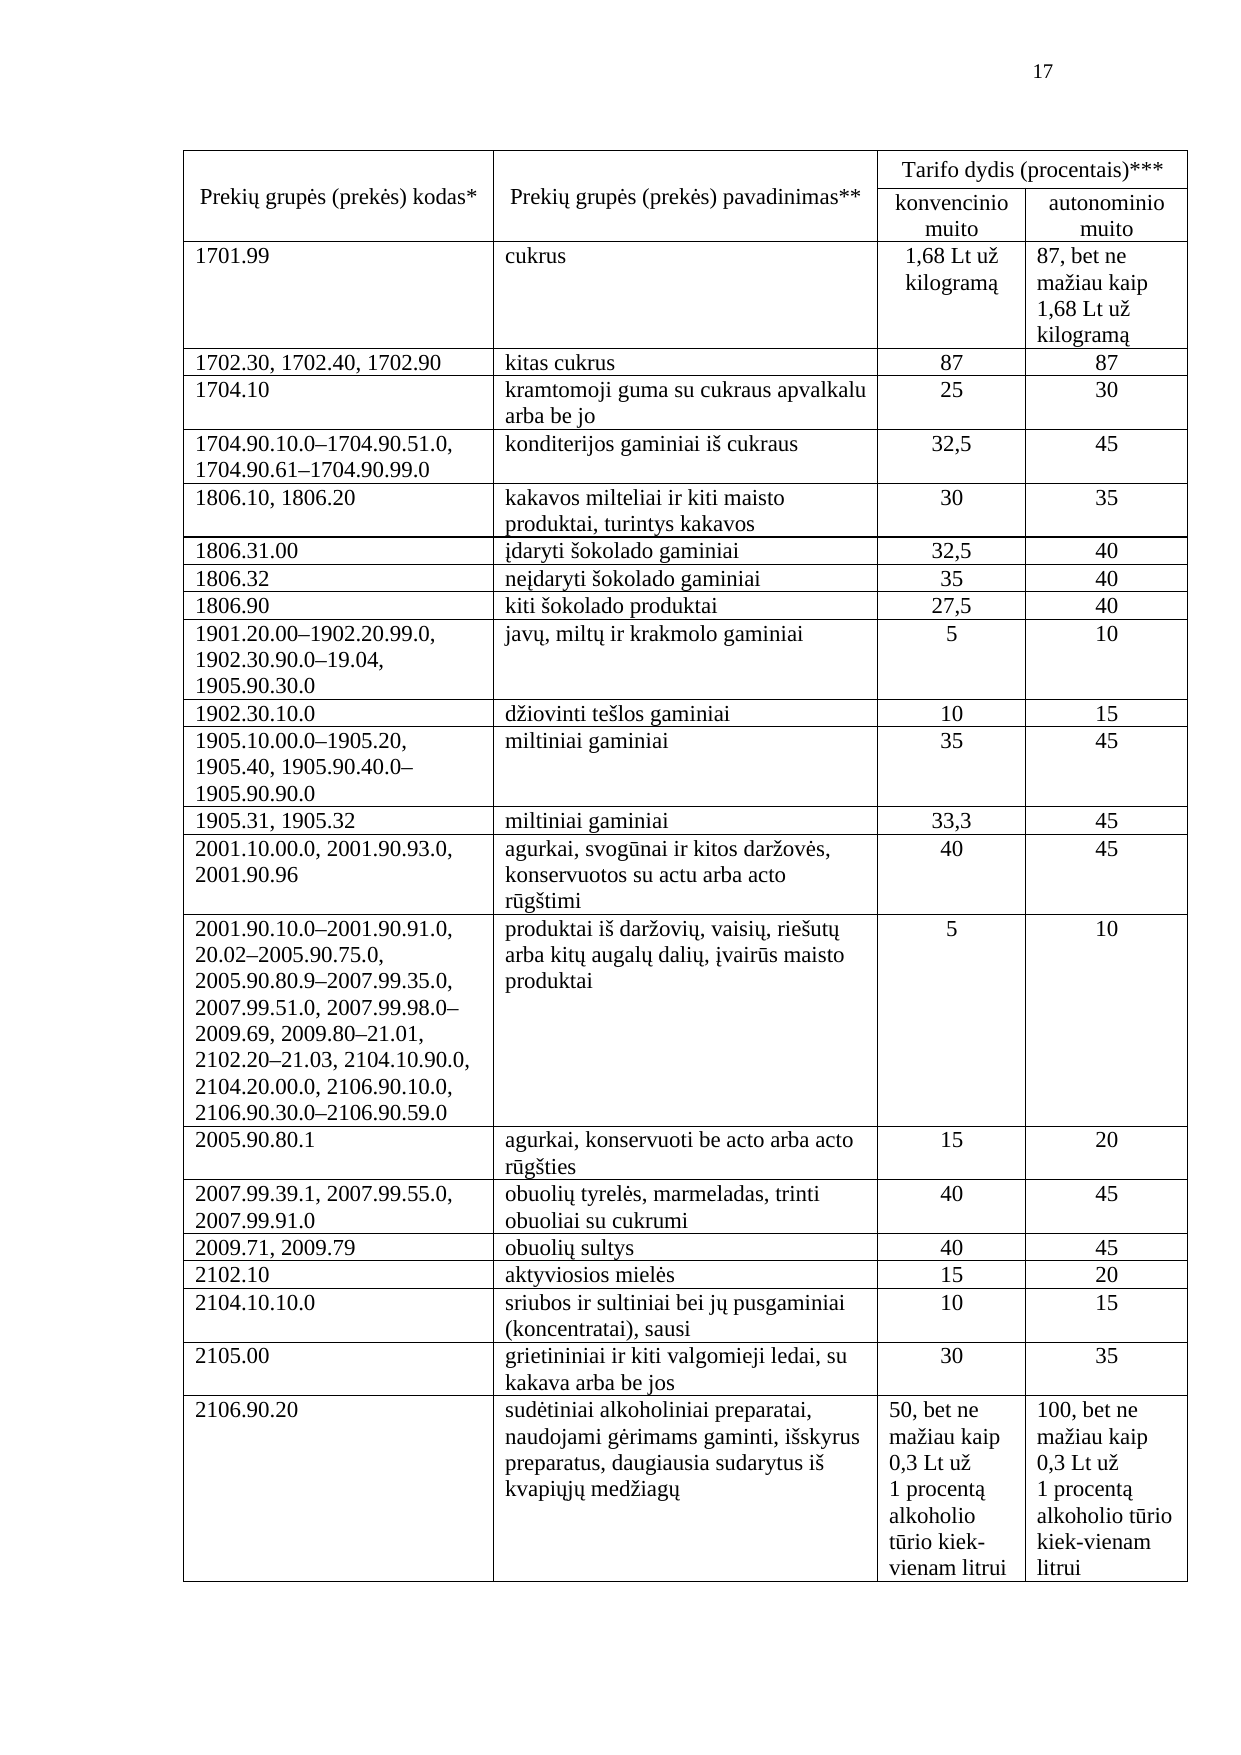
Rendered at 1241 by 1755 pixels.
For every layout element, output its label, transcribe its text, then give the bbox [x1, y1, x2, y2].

table_header Tarifo dydis (procentais)*** [878, 151, 1187, 187]
table_cell 100, bet ne mažiau kaip 0,3 Lt už 1 procentą alkoholio tūrio kiek-vienam litrui [1026, 1396, 1187, 1581]
table_cell 1702.30, 1702.40, 1702.90 [184, 349, 493, 375]
table_cell 1806.90 [184, 592, 493, 618]
table_cell sudėtiniai alkoholiniai preparatai, naudojami gėrimams gaminti, išskyrus preparatus, daugiausia sudarytus iš kvapiųjų medžiagų [494, 1396, 877, 1581]
table_cell įdaryti šokolado gaminiai [494, 538, 877, 564]
table_cell 20 [1026, 1261, 1187, 1288]
table_cell 2105.00 [184, 1343, 493, 1395]
table_cell 2104.10.10.0 [184, 1289, 493, 1342]
table_cell 45 [1026, 1234, 1187, 1260]
table_cell 1806.10, 1806.20 [184, 484, 493, 536]
table_cell 2005.90.80.1 [184, 1127, 493, 1179]
table_cell miltiniai gaminiai [494, 727, 877, 806]
table_cell kiti šokolado produktai [494, 592, 877, 618]
table_cell 10 [878, 1289, 1025, 1342]
table_cell 1704.10 [184, 376, 493, 429]
table_cell agurkai, konservuoti be acto arba acto rūgšties [494, 1127, 877, 1179]
table_cell 87 [1026, 349, 1187, 375]
table_cell 45 [1026, 430, 1187, 483]
table_cell 15 [878, 1127, 1025, 1179]
table_cell 40 [878, 1234, 1025, 1260]
table_cell 45 [1026, 1180, 1187, 1233]
table_cell 35 [878, 727, 1025, 806]
table_cell sriubos ir sultiniai bei jų pusgaminiai (koncentratai), sausi [494, 1289, 877, 1342]
table_cell 2102.10 [184, 1261, 493, 1288]
table_cell cukrus [494, 242, 877, 348]
table_cell 40 [1026, 565, 1187, 591]
table_cell konditerijos gaminiai iš cukraus [494, 430, 877, 483]
table_cell 2007.99.39.1, 2007.99.55.0, 2007.99.91.0 [184, 1180, 493, 1233]
table_cell 32,5 [878, 430, 1025, 483]
table_cell 40 [878, 1180, 1025, 1233]
table_cell aktyviosios mielės [494, 1261, 877, 1288]
table_cell 30 [878, 1343, 1025, 1395]
table_cell 15 [878, 1261, 1025, 1288]
table_cell miltiniai gaminiai [494, 807, 877, 833]
table_cell 20 [1026, 1127, 1187, 1179]
table_cell 35 [1026, 1343, 1187, 1395]
table_cell 30 [1026, 376, 1187, 429]
table_cell 15 [1026, 1289, 1187, 1342]
table_cell 1905.31, 1905.32 [184, 807, 493, 833]
table_cell obuolių tyrelės, marmeladas, trinti obuoliai su cukrumi [494, 1180, 877, 1233]
table_header Prekių grupės (prekės) pavadinimas** [494, 151, 877, 241]
table_cell 40 [878, 835, 1025, 914]
table_cell 1901.20.00–1902.20.99.0, 1902.30.90.0–19.04, 1905.90.30.0 [184, 620, 493, 699]
table_cell 33,3 [878, 807, 1025, 833]
table_cell 1806.32 [184, 565, 493, 591]
table_cell grietininiai ir kiti valgomieji ledai, su kakava arba be jos [494, 1343, 877, 1395]
table_cell 2001.90.10.0–2001.90.91.0, 20.02–2005.90.75.0, 2005.90.80.9–2007.99.35.0, 2007.99.51.0, 2007.99.98.0–2009.69, 2009.80–21.01, 2102.20–21.03, 2104.10.90.0, 2104.20.00.0, 2106.90.10.0, 2106.90.30.0–2106.90.59.0 [184, 915, 493, 1126]
table_cell kitas cukrus [494, 349, 877, 375]
table_cell 1905.10.00.0–1905.20, 1905.40, 1905.90.40.0–1905.90.90.0 [184, 727, 493, 806]
table_cell 40 [1026, 538, 1187, 564]
table_header Prekių grupės (prekės) kodas* [184, 151, 493, 241]
table_cell 5 [878, 620, 1025, 699]
table_cell 25 [878, 376, 1025, 429]
table_cell 15 [1026, 700, 1187, 726]
table_cell konvencinio muito [878, 189, 1025, 241]
table_cell 1902.30.10.0 [184, 700, 493, 726]
table_cell 1701.99 [184, 242, 493, 348]
table_cell javų, miltų ir krakmolo gaminiai [494, 620, 877, 699]
table_cell 45 [1026, 807, 1187, 833]
table_cell produktai iš daržovių, vaisių, riešutų arba kitų augalų dalių, įvairūs maisto produktai [494, 915, 877, 1126]
table_cell kakavos milteliai ir kiti maisto produktai, turintys kakavos [494, 484, 877, 536]
table_cell 2009.71, 2009.79 [184, 1234, 493, 1260]
table_cell kramtomoji guma su cukraus apvalkalu arba be jo [494, 376, 877, 429]
table_cell 1806.31.00 [184, 538, 493, 564]
table_cell 27,5 [878, 592, 1025, 618]
table_cell 50, bet ne mažiau kaip 0,3 Lt už 1 procentą alkoholio tūrio kiek-vienam litrui [878, 1396, 1025, 1581]
table_cell 87 [878, 349, 1025, 375]
table_cell autonominio muito [1026, 189, 1187, 241]
table_cell džiovinti tešlos gaminiai [494, 700, 877, 726]
table_cell 10 [878, 700, 1025, 726]
table_cell 2106.90.20 [184, 1396, 493, 1581]
table_cell 87, bet ne mažiau kaip 1,68 Lt už kilogramą [1026, 242, 1187, 348]
table_cell 1704.90.10.0–1704.90.51.0, 1704.90.61–1704.90.99.0 [184, 430, 493, 483]
table_cell 45 [1026, 835, 1187, 914]
table_cell 5 [878, 915, 1025, 1126]
table_cell agurkai, svogūnai ir kitos daržovės, konservuotos su actu arba acto rūgštimi [494, 835, 877, 914]
table_cell 35 [1026, 484, 1187, 536]
table_cell 30 [878, 484, 1025, 536]
table_cell obuolių sultys [494, 1234, 877, 1260]
table_cell neįdaryti šokolado gaminiai [494, 565, 877, 591]
table_cell 10 [1026, 620, 1187, 699]
table_cell 35 [878, 565, 1025, 591]
table_cell 45 [1026, 727, 1187, 806]
table_cell 1,68 Lt už kilogramą [878, 242, 1025, 348]
table_cell 40 [1026, 592, 1187, 618]
table_cell 10 [1026, 915, 1187, 1126]
table_cell 2001.10.00.0, 2001.90.93.0, 2001.90.96 [184, 835, 493, 914]
table_cell 32,5 [878, 538, 1025, 564]
